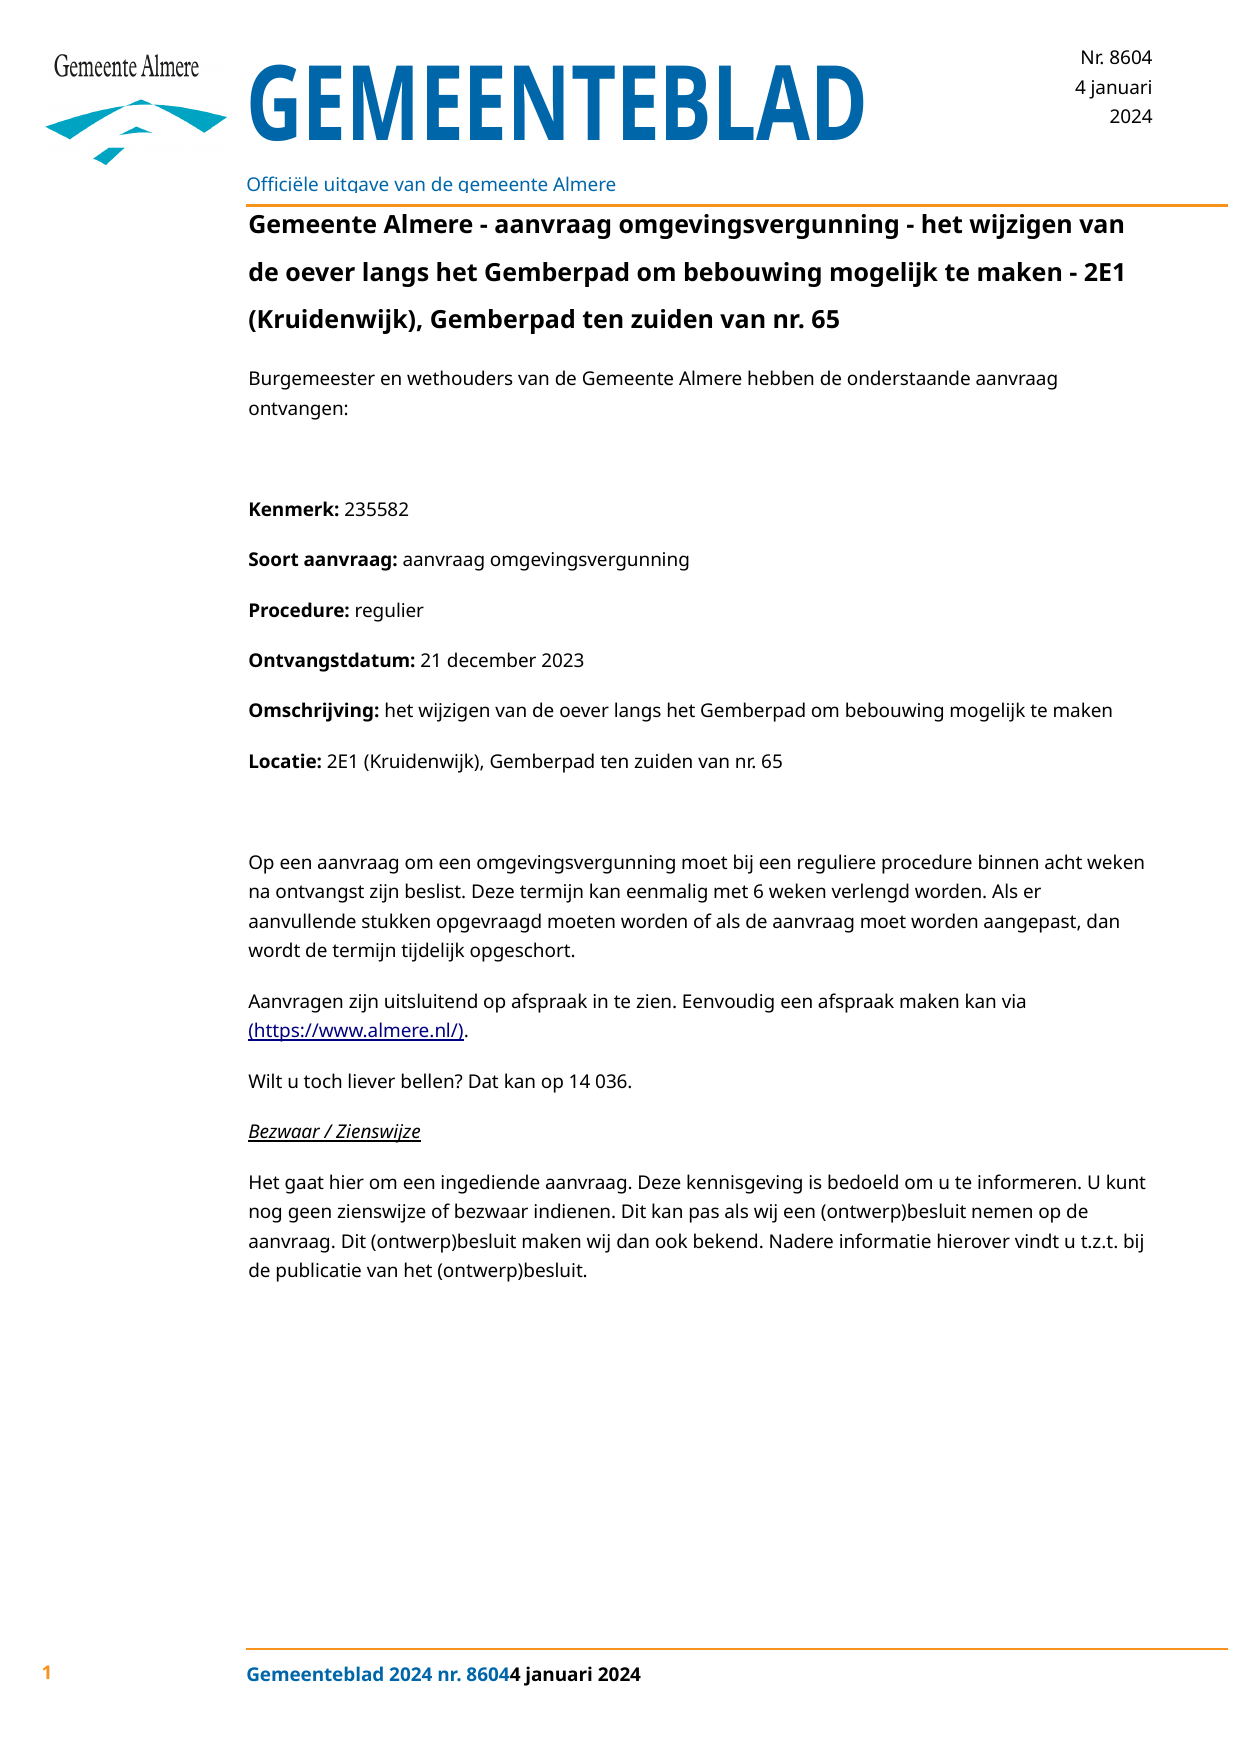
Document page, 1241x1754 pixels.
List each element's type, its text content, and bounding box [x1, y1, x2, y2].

text Soort aanvraag: aanvraag omgevingsvergunning [248, 546, 1152, 572]
picture [41, 47, 231, 172]
text Omschrijving: het wijzigen van de oever langs het Gemberpad om bebouwing mogelijk te maken [248, 698, 1152, 723]
text Op een aanvraag om een omgevingsvergunning moet bij een reguliere procedure binnen acht weken na ontvangst zijn beslist. Deze termijn kan eenmalig met 6 weken verlengd worden. Als er aanvullende stukken opgevraagd moeten worden of als de aanvraag moet worden aangepast, dan wordt de termijn tijdelijk opgeschort. [248, 849, 1152, 963]
text Aanvragen zijn uitsluitend op afspraak in te zien. Eenvoudig een afspraak maken kan via (https://www.almere.nl/). [248, 988, 1152, 1043]
text Het gaat hier om een ingediende aanvraag. Deze kennisgeving is bedoeld om u te informeren. U kunt nog geen zienswijze of bezwaar indienen. Dit kan pas als wij een (ontwerp)besluit nemen op de aanvraag. Dit (ontwerp)besluit maken wij dan ook bekend. Nadere informatie hierover vindt u t.z.t. bij de publicatie van het (ontwerp)besluit. [248, 1169, 1152, 1283]
text Burgemeester en wethouders van de Gemeente Almere hebben de onderstaande aanvraag ontvangen: [248, 366, 1152, 421]
text Bezwaar / Zienswijze [248, 1118, 1152, 1144]
text Ontvangstdatum: 21 december 2023 [248, 647, 1152, 673]
text Procedure: regulier [248, 597, 1152, 622]
text Gemeente Almere - aanvraag omgevingsvergunning - het wijzigen van de oever langs het Gemberpad om bebouwing mogelijk te maken - 2E1 (Kruidenwijk), Gemberpad ten zuiden van nr. 65 [248, 207, 1152, 336]
text Kenmerk: 235582 [248, 496, 1152, 522]
text Locatie: 2E1 (Kruidenwijk), Gemberpad ten zuiden van nr. 65 [248, 748, 1152, 774]
text Wilt u toch liever bellen? Dat kan op 14 036. [248, 1068, 1152, 1094]
